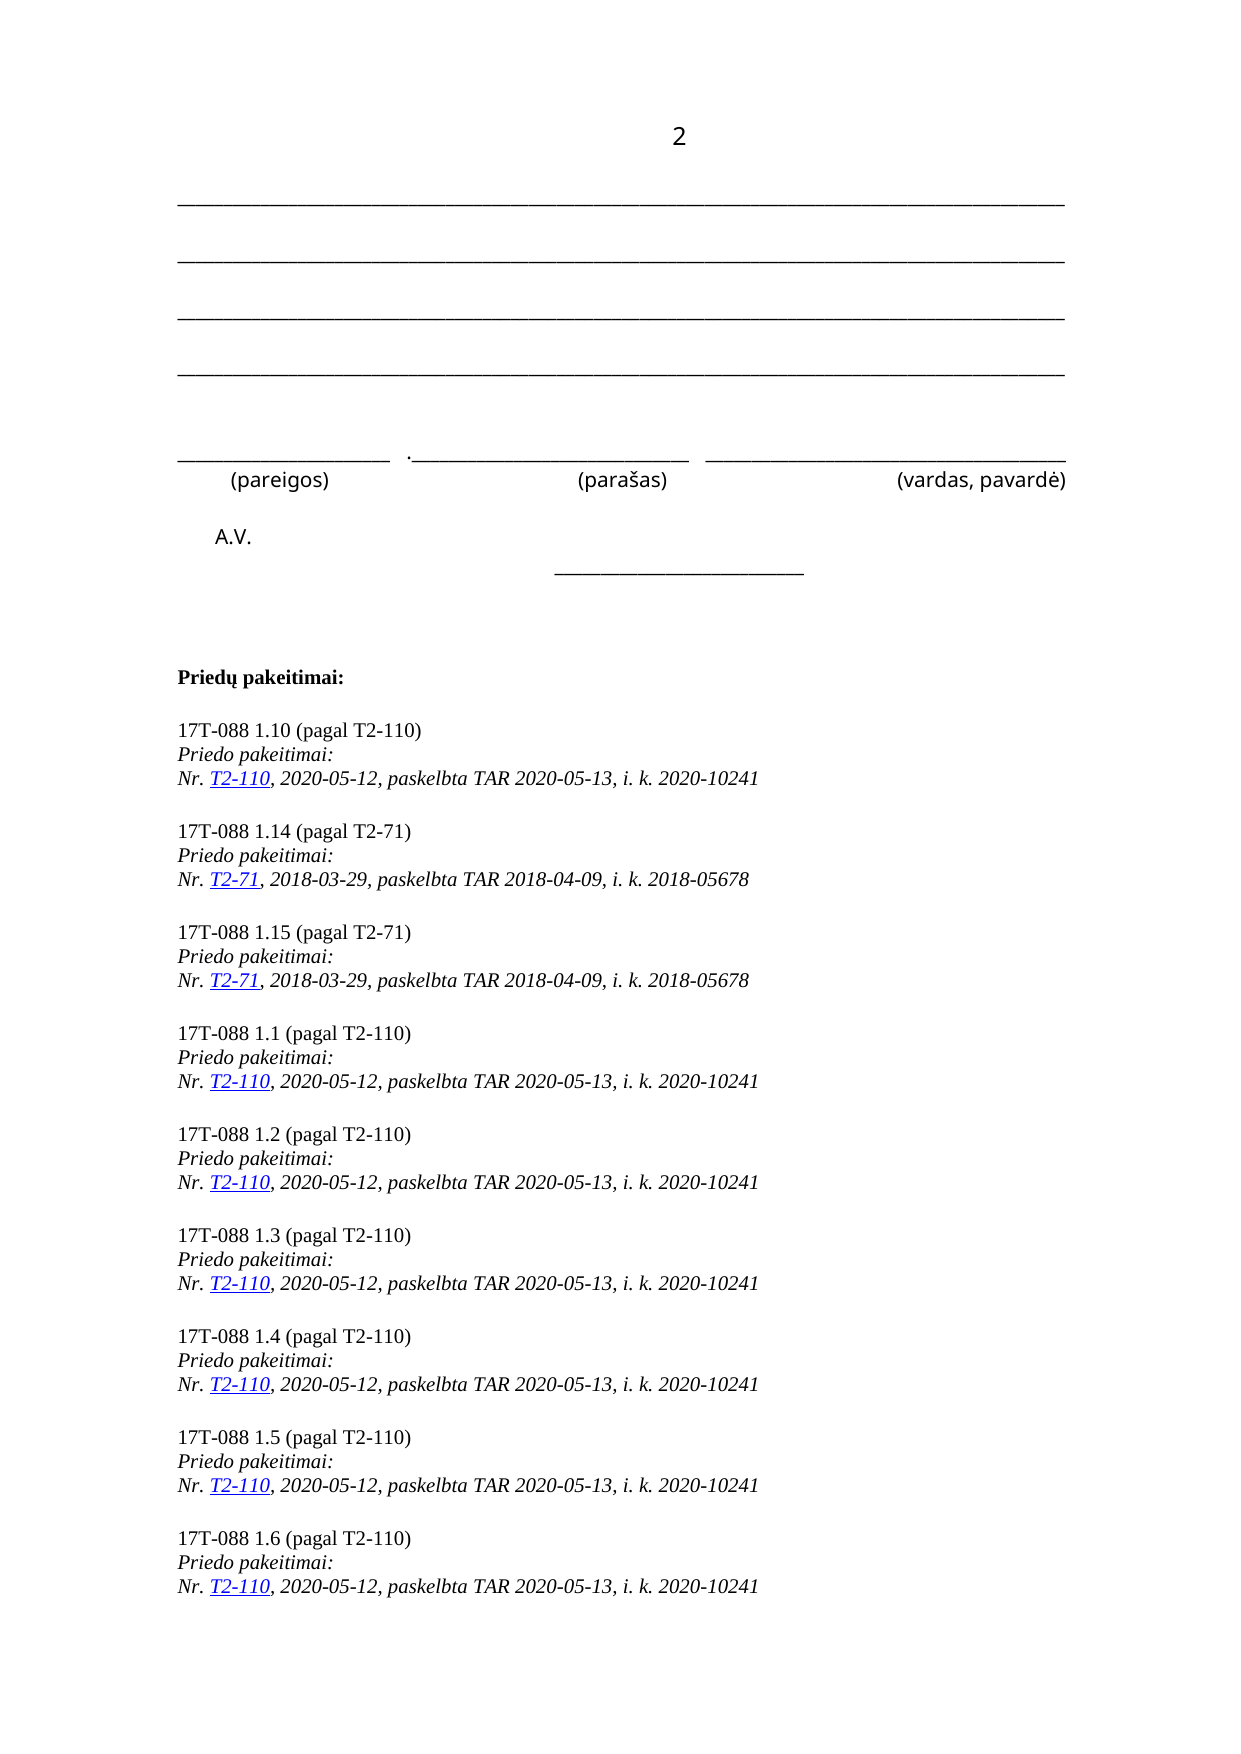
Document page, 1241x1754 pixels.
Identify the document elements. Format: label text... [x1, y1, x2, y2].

text Nr. T2-71, 2018-03-29, paskelbta TAR 2018-04-09, i. k. 2018-05678 [177, 968, 1181, 992]
text Priedo pakeitimai: [177, 843, 1181, 867]
text Nr. T2-110, 2020-05-12, paskelbta TAR 2020-05-13, i. k. 2020-10241 [177, 1372, 1181, 1396]
text Priedo pakeitimai: [177, 944, 1181, 968]
text 17T-088 1.4 (pagal T2-110) [177, 1324, 1181, 1348]
text Nr. T2-110, 2020-05-12, paskelbta TAR 2020-05-13, i. k. 2020-10241 [177, 1473, 1181, 1497]
text Nr. T2-71, 2018-03-29, paskelbta TAR 2018-04-09, i. k. 2018-05678 [177, 867, 1181, 891]
text Nr. T2-110, 2020-05-12, paskelbta TAR 2020-05-13, i. k. 2020-10241 [177, 1271, 1181, 1295]
text ________________________________________________________________________________________________ [177, 181, 1181, 209]
text ________________________________________________________________________________________________ [177, 238, 1181, 266]
text ________________________________________________________________________________________________ [177, 352, 1181, 380]
text 17T-088 1.1 (pagal T2-110) [177, 1021, 1181, 1045]
text 17T-088 1.2 (pagal T2-110) [177, 1122, 1181, 1146]
text Nr. T2-110, 2020-05-12, paskelbta TAR 2020-05-13, i. k. 2020-10241 [177, 1574, 1181, 1598]
text ___________________________ [177, 551, 1181, 579]
text Priedų pakeitimai: [177, 665, 1181, 689]
text Nr. T2-110, 2020-05-12, paskelbta TAR 2020-05-13, i. k. 2020-10241 [177, 1170, 1181, 1194]
text Priedo pakeitimai: [177, 1550, 1181, 1574]
text 17T-088 1.6 (pagal T2-110) [177, 1526, 1181, 1550]
text 17T-088 1.10 (pagal T2-110) [177, 718, 1181, 742]
text Priedo pakeitimai: [177, 1247, 1181, 1271]
text 17T-088 1.14 (pagal T2-71) [177, 819, 1181, 843]
text Priedo pakeitimai: [177, 1045, 1181, 1069]
text Priedo pakeitimai: [177, 1146, 1181, 1170]
text (pareigos) (parašas) (vardas, pavardė) [177, 465, 1181, 494]
text 17T-088 1.5 (pagal T2-110) [177, 1425, 1181, 1449]
text _______________________ .______________________________ _______________________________________ [177, 437, 1181, 465]
text 17T-088 1.3 (pagal T2-110) [177, 1223, 1181, 1247]
text 17T-088 1.15 (pagal T2-71) [177, 920, 1181, 944]
text Priedo pakeitimai: [177, 742, 1181, 766]
text ________________________________________________________________________________________________ [177, 295, 1181, 323]
text A.V. [215, 522, 1181, 551]
text Priedo pakeitimai: [177, 1449, 1181, 1473]
text Nr. T2-110, 2020-05-12, paskelbta TAR 2020-05-13, i. k. 2020-10241 [177, 1069, 1181, 1093]
text Priedo pakeitimai: [177, 1348, 1181, 1372]
text Nr. T2-110, 2020-05-12, paskelbta TAR 2020-05-13, i. k. 2020-10241 [177, 766, 1181, 790]
